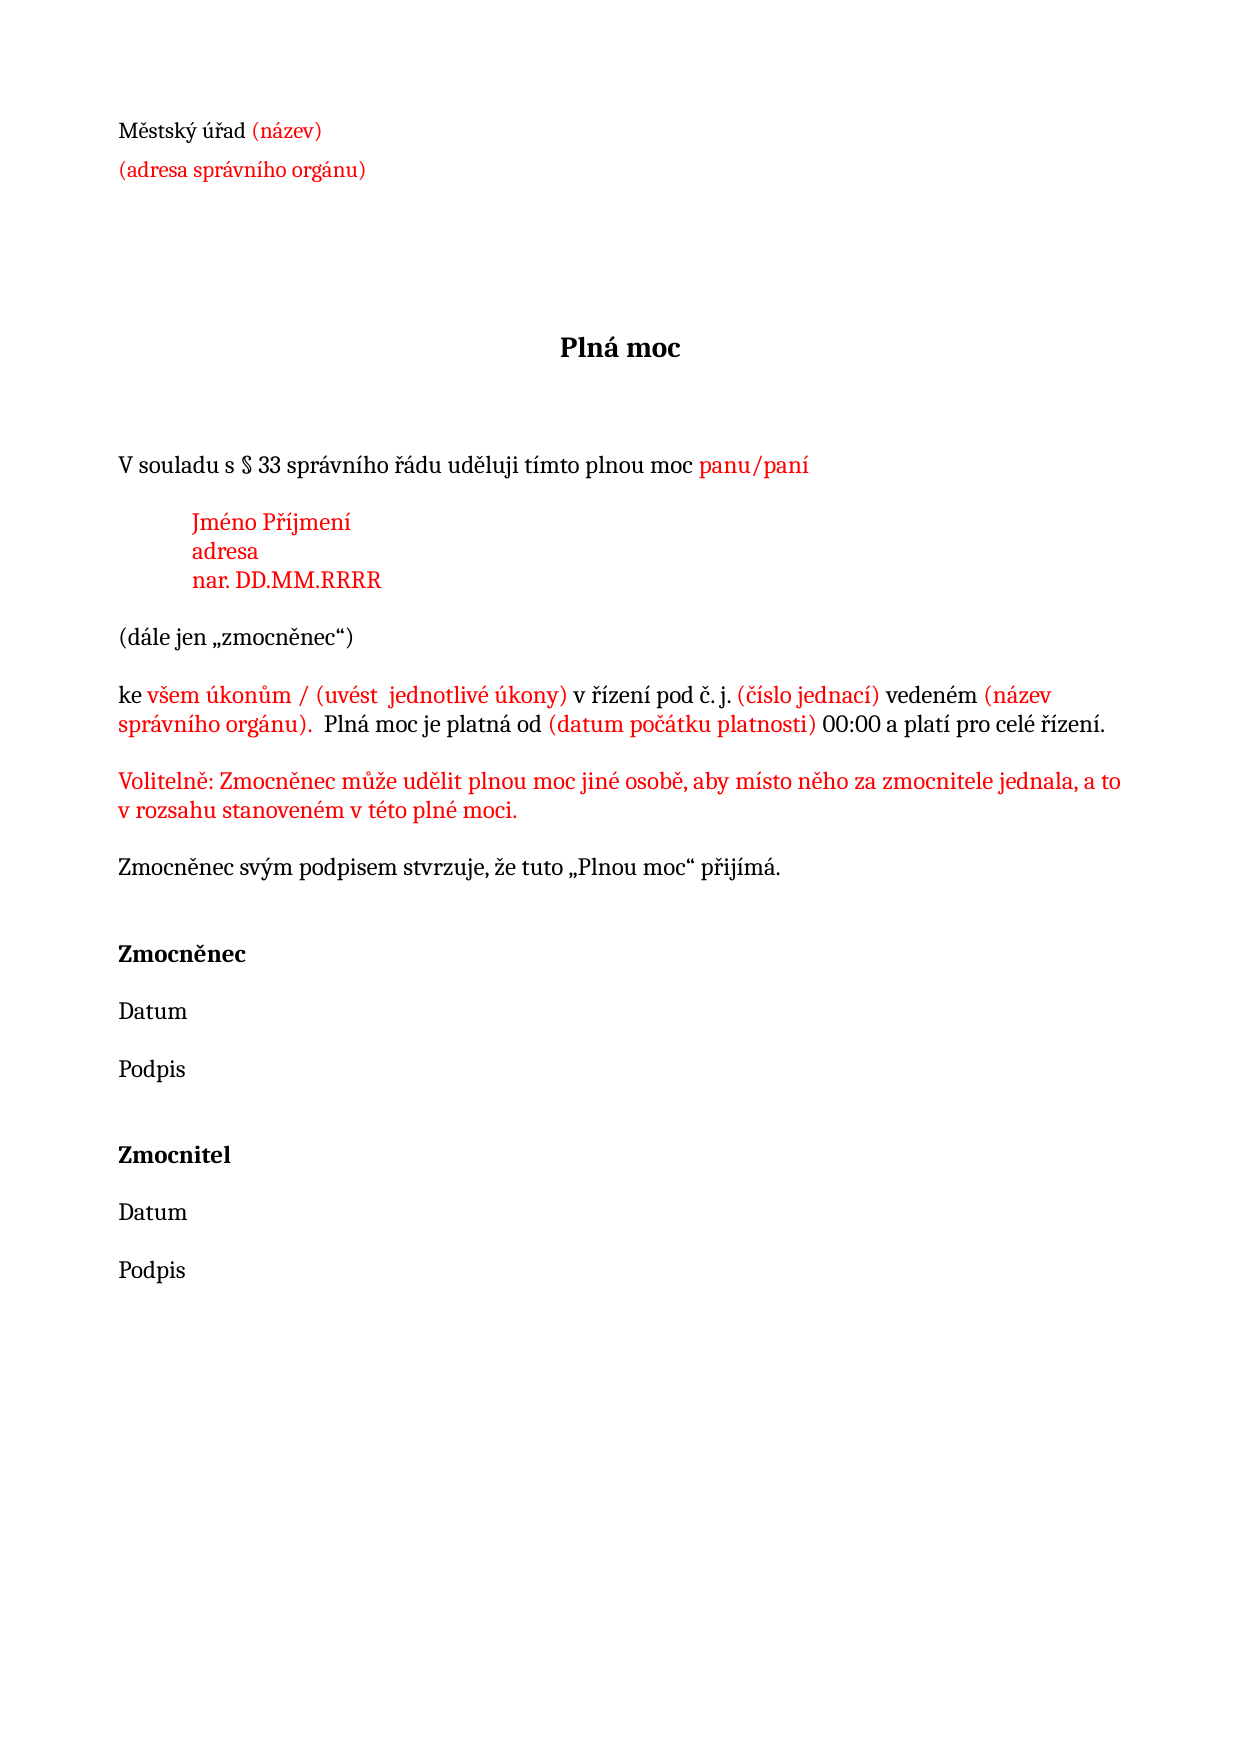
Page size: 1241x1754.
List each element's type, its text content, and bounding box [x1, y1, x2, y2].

text ke všem úkonům / (uvést jednotlivé úkony) v řízení pod č. j. (číslo jednací) vedeném (název správního orgánu). Plná moc je platná od (datum počátku platnosti) 00:00 a platí pro celé řízení. [118, 681, 1122, 738]
text Datum [118, 1198, 1122, 1227]
text Zmocnitel [118, 1141, 1122, 1169]
text nar. DD.MM.RRRR [192, 566, 1122, 594]
text Podpis [118, 1054, 1122, 1083]
text Zmocněnec [118, 939, 1122, 968]
text Jméno Příjmení [118, 508, 1122, 537]
text Plná moc [118, 331, 1122, 364]
text Podpis [118, 1256, 1122, 1284]
text Volitelně: Zmocněnec může udělit plnou moc jiné osobě, aby místo něho za zmocnitele jednala, a to v rozsahu stanoveném v této plné moci. [118, 767, 1122, 824]
text (adresa správního orgánu) [118, 157, 1122, 183]
text V souladu s § 33 správního řádu uděluji tímto plnou moc panu/paní [118, 451, 1122, 479]
text Městský úřad (název) [118, 118, 1122, 144]
text Zmocněnec svým podpisem stvrzuje, že tuto „Plnou moc“ přijímá. [118, 853, 1122, 882]
text (dále jen „zmocněnec“) [118, 623, 1122, 652]
text adresa [192, 537, 1122, 566]
text Datum [118, 997, 1122, 1026]
